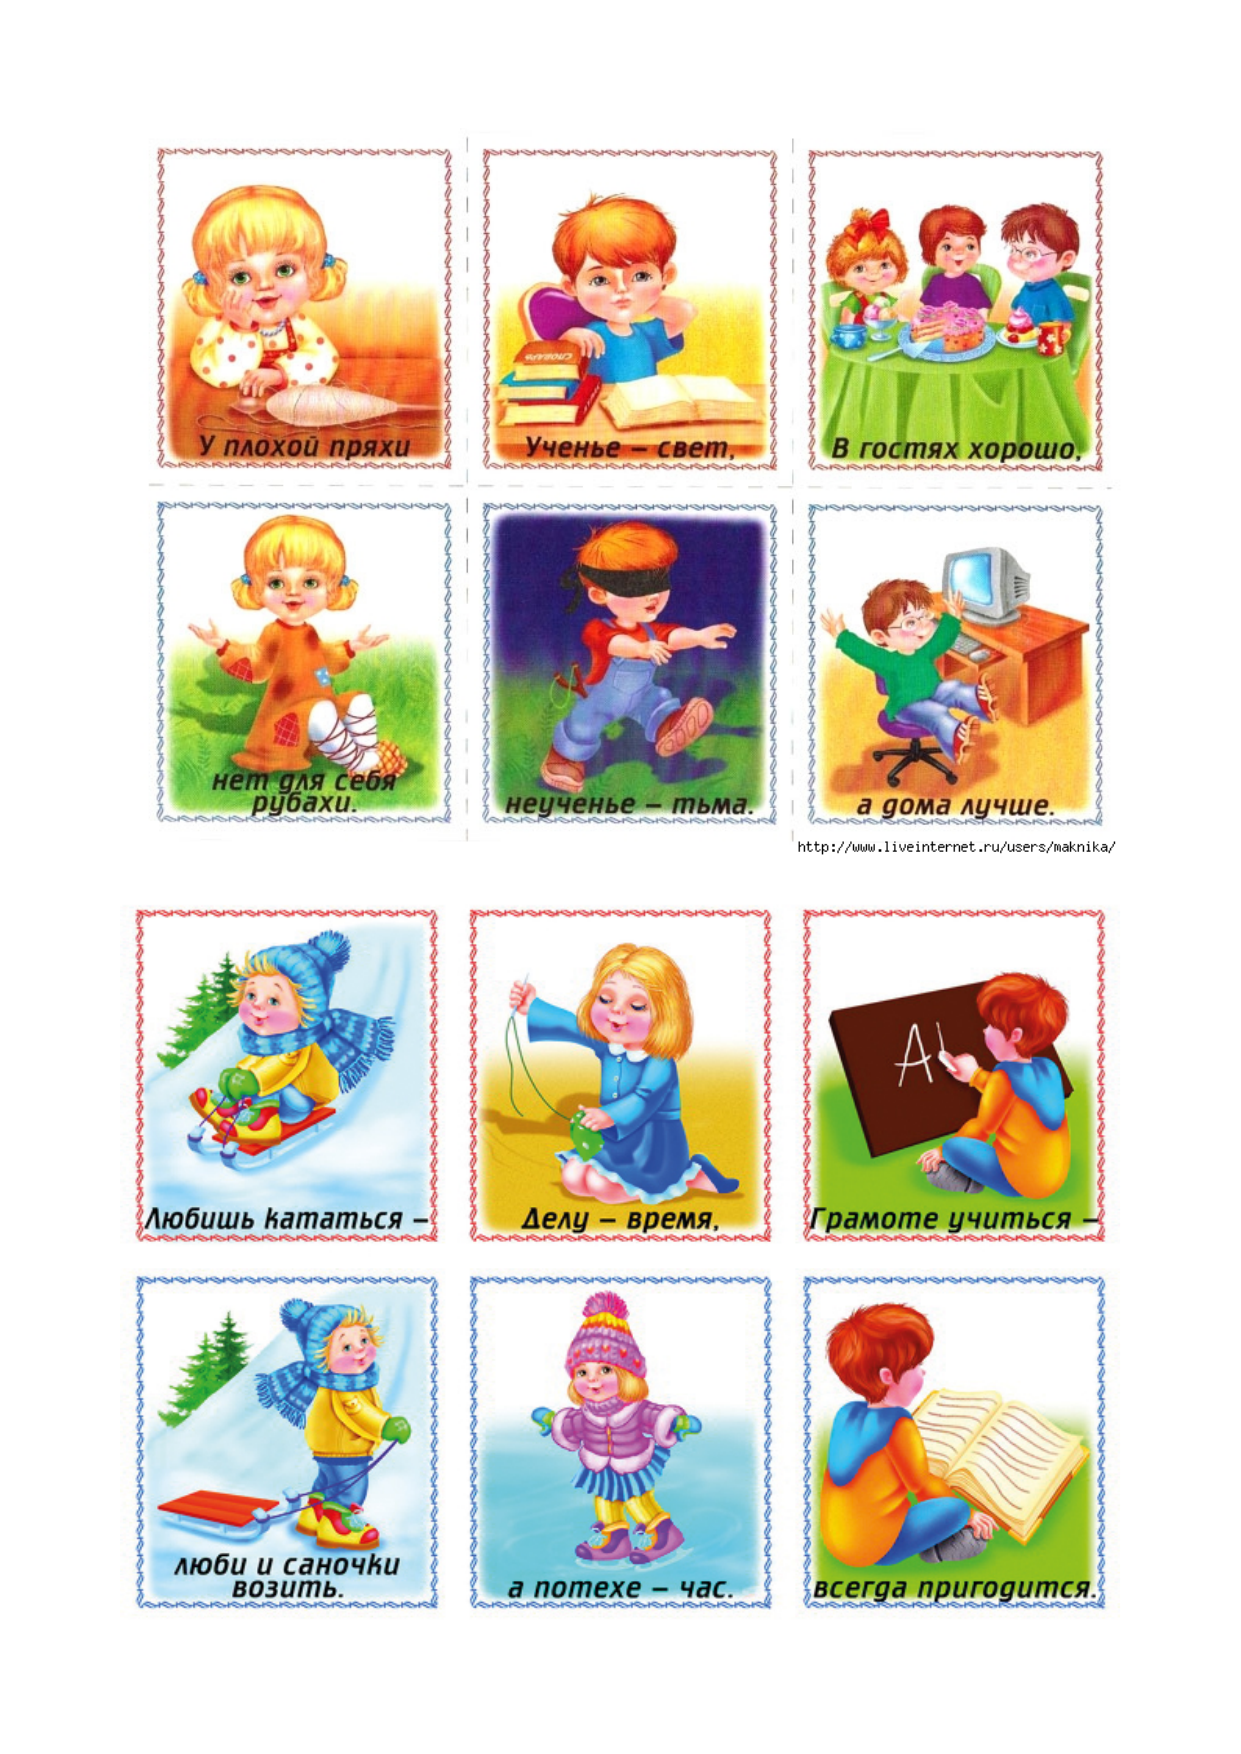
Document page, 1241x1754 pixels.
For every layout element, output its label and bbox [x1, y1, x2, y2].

picture [120, 893, 1121, 1627]
picture [118, 118, 1123, 861]
